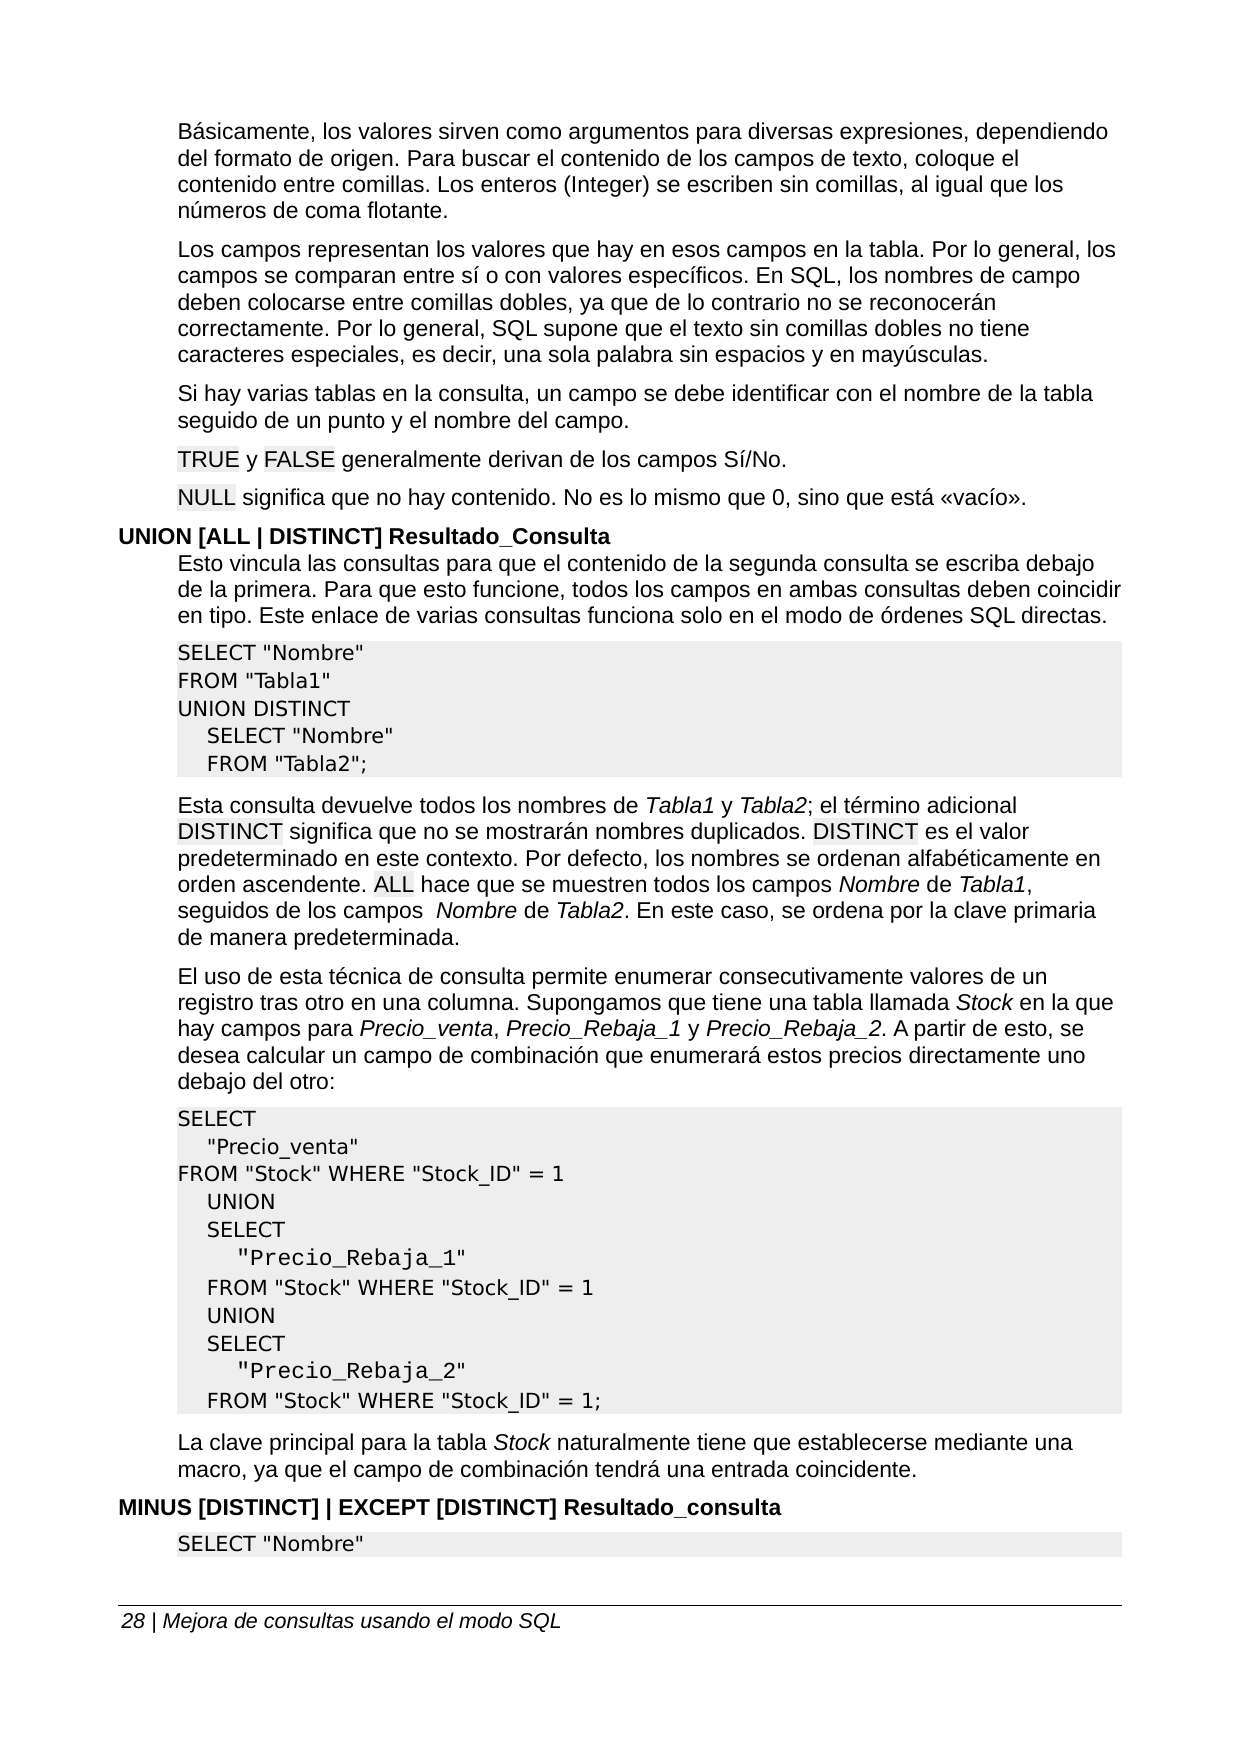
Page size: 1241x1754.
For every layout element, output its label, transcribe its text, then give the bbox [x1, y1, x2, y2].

text SELECT "Nombre" [177, 1532, 1122, 1557]
text SELECT "Nombre" [177, 641, 1122, 665]
text UNION [177, 1304, 1122, 1328]
text La clave principal para la tabla Stock naturalmente tiene que establecerse mediante una macro, ya que el campo de combinación tendrá una entrada coincidente. [177, 1429, 1122, 1482]
text MINUS [DISTINCT] | EXCEPT [DISTINCT] Resultado_consulta [118, 1494, 1122, 1521]
text Esta consulta devuelve todos los nombres de Tabla1 y Tabla2; el término adicional DISTINCT significa que no se mostrarán nombres duplicados. DISTINCT es el valor predeterminado en este contexto. Por defecto, los nombres se ordenan alfabéticamente en orden ascendente. ALL hace que se muestren todos los campos Nombre de Tabla1, seguidos de los campos Nombre de Tabla2. En este caso, se ordena por la clave primaria de manera predeterminada. [177, 792, 1122, 950]
text "Precio_Rebaja_1" [177, 1246, 1122, 1272]
text NULL significa que no hay contenido. No es lo mismo que 0, sino que está «vacío». [236, 484, 1122, 511]
text Si hay varias tablas en la consulta, un campo se debe identificar con el nombre de la tabla seguido de un punto y el nombre del campo. [177, 380, 1122, 433]
text SELECT [177, 1107, 1122, 1131]
text UNION [ALL | DISTINCT] Resultado_Consulta [118, 523, 1122, 549]
text FROM "Tabla2"; [177, 752, 1122, 777]
text Básicamente, los valores sirven como argumentos para diversas expresiones, dependiendo del formato de origen. Para buscar el contenido de los campos de texto, coloque el contenido entre comillas. Los enteros (Integer) se escriben sin comillas, al igual que los números de coma flotante. [177, 118, 1122, 223]
text SELECT "Nombre" [177, 724, 1122, 749]
text FROM "Stock" WHERE "Stock_ID" = 1 [177, 1276, 1122, 1300]
text TRUE y FALSE generalmente derivan de los campos Sí/No. [335, 446, 1122, 472]
text FROM "Tabla1" [177, 669, 1122, 693]
text "Precio_Rebaja_2" [177, 1359, 1122, 1386]
text SELECT [177, 1218, 1122, 1242]
text UNION [177, 1190, 1122, 1214]
text FROM "Stock" WHERE "Stock_ID" = 1; [177, 1389, 1122, 1414]
text Esto vincula las consultas para que el contenido de la segunda consulta se escriba debajo de la primera. Para que esto funcione, todos los campos en ambas consultas deben coincidir en tipo. Este enlace de varias consultas funciona solo en el modo de órdenes SQL directas. [177, 549, 1122, 629]
text SELECT [177, 1332, 1122, 1356]
text FROM "Stock" WHERE "Stock_ID" = 1 [177, 1162, 1122, 1187]
text UNION DISTINCT [177, 697, 1122, 721]
text Los campos representan los valores que hay en esos campos en la tabla. Por lo general, los campos se comparan entre sí o con valores específicos. En SQL, los nombres de campo deben colocarse entre comillas dobles, ya que de lo contrario no se reconocerán correctamente. Por lo general, SQL supone que el texto sin comillas dobles no tiene caracteres especiales, es decir, una sola palabra sin espacios y en mayúsculas. [177, 236, 1122, 368]
text El uso de esta técnica de consulta permite enumerar consecutivamente valores de un registro tras otro en una columna. Supongamos que tiene una tabla llamada Stock en la que hay campos para Precio_venta, Precio_Rebaja_1 y Precio_Rebaja_2. A partir de esto, se desea calcular un campo de combinación que enumerará estos precios directamente uno debajo del otro: [177, 963, 1122, 1094]
text "Precio_venta" [177, 1135, 1122, 1159]
